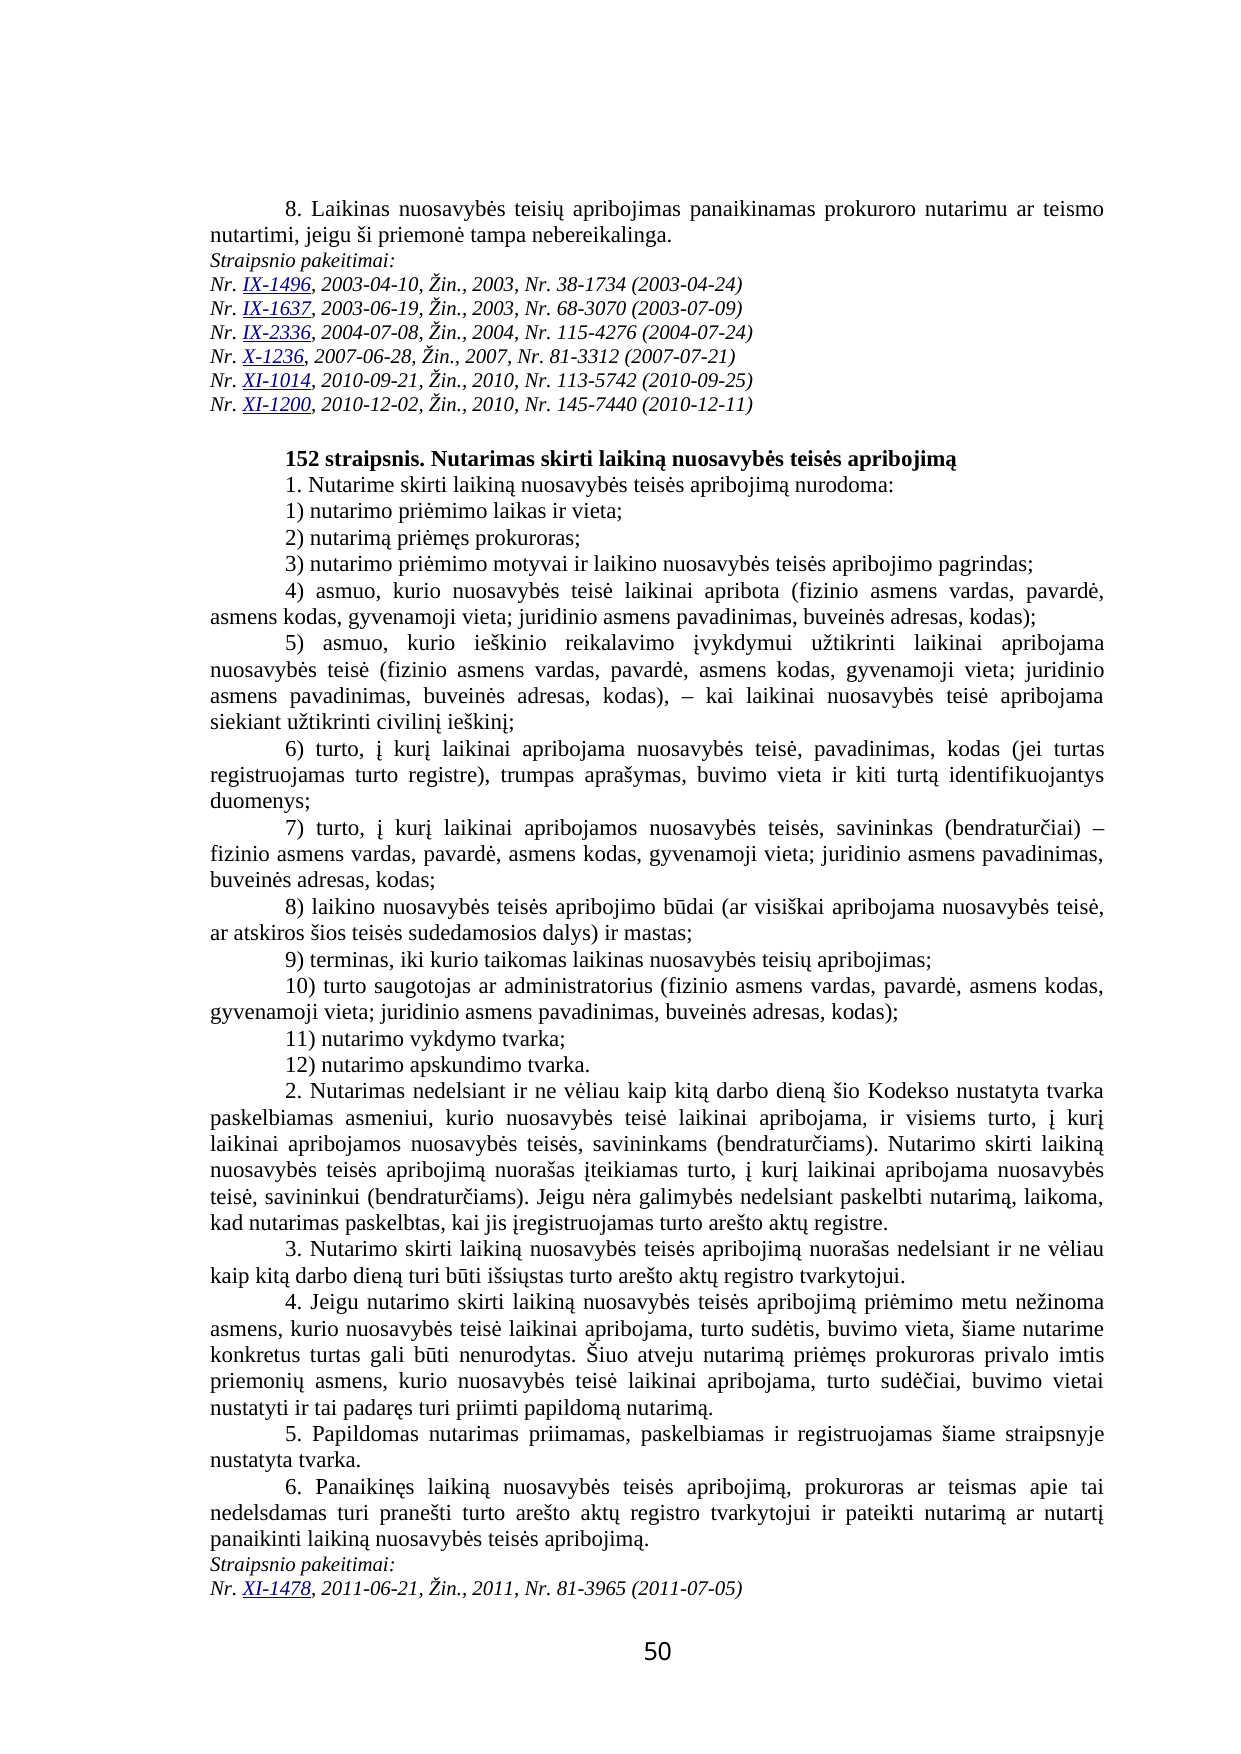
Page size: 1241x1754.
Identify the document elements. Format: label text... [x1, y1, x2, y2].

text Nr. XI-1200, 2010-12-02, Žin., 2010, Nr. 145-7440 (2010-12-11) [210, 392, 1106, 416]
text Nr. X-1236, 2007-06-28, Žin., 2007, Nr. 81-3312 (2007-07-21) [210, 344, 1106, 368]
text 1) nutarimo priėmimo laikas ir vieta; [210, 498, 1106, 524]
text Nr. IX-2336, 2004-07-08, Žin., 2004, Nr. 115-4276 (2004-07-24) [210, 320, 1106, 344]
text 8) laikino nuosavybės teisės apribojimo būdai (ar visiškai apribojama nuosavybės teisė, ar atskiros šios teisės sudedamosios dalys) ir mastas; [210, 893, 1106, 946]
text 11) nutarimo vykdymo tvarka; [210, 1025, 1106, 1051]
text Nr. IX-1496, 2003-04-10, Žin., 2003, Nr. 38-1734 (2003-04-24) [210, 272, 1106, 296]
text 5) asmuo, kurio ieškinio reikalavimo įvykdymui užtikrinti laikinai apribojama nuosavybės teisė (fizinio asmens vardas, pavardė, asmens kodas, gyvenamoji vieta; juridinio asmens pavadinimas, buveinės adresas, kodas), – kai laikinai nuosavybės teisė apribojama siekiant užtikrinti civilinį ieškinį; [210, 629, 1106, 735]
text 4) asmuo, kurio nuosavybės teisė laikinai apribota (fizinio asmens vardas, pavardė, asmens kodas, gyvenamoji vieta; juridinio asmens pavadinimas, buveinės adresas, kodas); [210, 577, 1106, 629]
text 3) nutarimo priėmimo motyvai ir laikino nuosavybės teisės apribojimo pagrindas; [210, 550, 1106, 577]
text 2) nutarimą priėmęs prokuroras; [210, 524, 1106, 550]
text Nr. XI-1478, 2011-06-21, Žin., 2011, Nr. 81-3965 (2011-07-05) [210, 1576, 1106, 1600]
text 4. Jeigu nutarimo skirti laikiną nuosavybės teisės apribojimą priėmimo metu nežinoma asmens, kurio nuosavybės teisė laikinai apribojama, turto sudėtis, buvimo vieta, šiame nutarime konkretus turtas gali būti nenurodytas. Šiuo atveju nutarimą priėmęs prokuroras privalo imtis priemonių asmens, kurio nuosavybės teisė laikinai apribojama, turto sudėčiai, buvimo vietai nustatyti ir tai padaręs turi priimti papildomą nutarimą. [210, 1288, 1106, 1420]
text 1. Nutarime skirti laikiną nuosavybės teisės apribojimą nurodoma: [210, 471, 1106, 498]
text Nr. XI-1014, 2010-09-21, Žin., 2010, Nr. 113-5742 (2010-09-25) [210, 368, 1106, 392]
text 7) turto, į kurį laikinai apribojamos nuosavybės teisės, savininkas (bendraturčiai) – fizinio asmens vardas, pavardė, asmens kodas, gyvenamoji vieta; juridinio asmens pavadinimas, buveinės adresas, kodas; [210, 814, 1106, 893]
text 5. Papildomas nutarimas priimamas, paskelbiamas ir registruojamas šiame straipsnyje nustatyta tvarka. [210, 1420, 1106, 1473]
text 10) turto saugotojas ar administratorius (fizinio asmens vardas, pavardė, asmens kodas, gyvenamoji vieta; juridinio asmens pavadinimas, buveinės adresas, kodas); [210, 972, 1106, 1025]
text Straipsnio pakeitimai: [210, 1552, 1106, 1576]
text 2. Nutarimas nedelsiant ir ne vėliau kaip kitą darbo dieną šio Kodekso nustatyta tvarka paskelbiamas asmeniui, kurio nuosavybės teisė laikinai apribojama, ir visiems turto, į kurį laikinai apribojamos nuosavybės teisės, savininkams (bendraturčiams). Nutarimo skirti laikiną nuosavybės teisės apribojimą nuorašas įteikiamas turto, į kurį laikinai apribojama nuosavybės teisė, savininkui (bendraturčiams). Jeigu nėra galimybės nedelsiant paskelbti nutarimą, laikoma, kad nutarimas paskelbtas, kai jis įregistruojamas turto arešto aktų registre. [210, 1077, 1106, 1236]
text 9) terminas, iki kurio taikomas laikinas nuosavybės teisių apribojimas; [210, 946, 1106, 972]
text 152 straipsnis. Nutarimas skirti laikiną nuosavybės teisės apribojimą [210, 445, 1106, 471]
text 6. Panaikinęs laikiną nuosavybės teisės apribojimą, prokuroras ar teismas apie tai nedelsdamas turi pranešti turto arešto aktų registro tvarkytojui ir pateikti nutarimą ar nutartį panaikinti laikiną nuosavybės teisės apribojimą. [210, 1473, 1106, 1552]
text 12) nutarimo apskundimo tvarka. [210, 1051, 1106, 1077]
text Nr. IX-1637, 2003-06-19, Žin., 2003, Nr. 68-3070 (2003-07-09) [210, 296, 1106, 320]
text 3. Nutarimo skirti laikiną nuosavybės teisės apribojimą nuorašas nedelsiant ir ne vėliau kaip kitą darbo dieną turi būti išsiųstas turto arešto aktų registro tvarkytojui. [210, 1236, 1106, 1288]
text 6) turto, į kurį laikinai apribojama nuosavybės teisė, pavadinimas, kodas (jei turtas registruojamas turto registre), trumpas aprašymas, buvimo vieta ir kiti turtą identifikuojantys duomenys; [210, 735, 1106, 814]
text Straipsnio pakeitimai: [210, 248, 1106, 272]
text 8. Laikinas nuosavybės teisių apribojimas panaikinamas prokuroro nutarimu ar teismo nutartimi, jeigu ši priemonė tampa nebereikalinga. [210, 195, 1106, 248]
